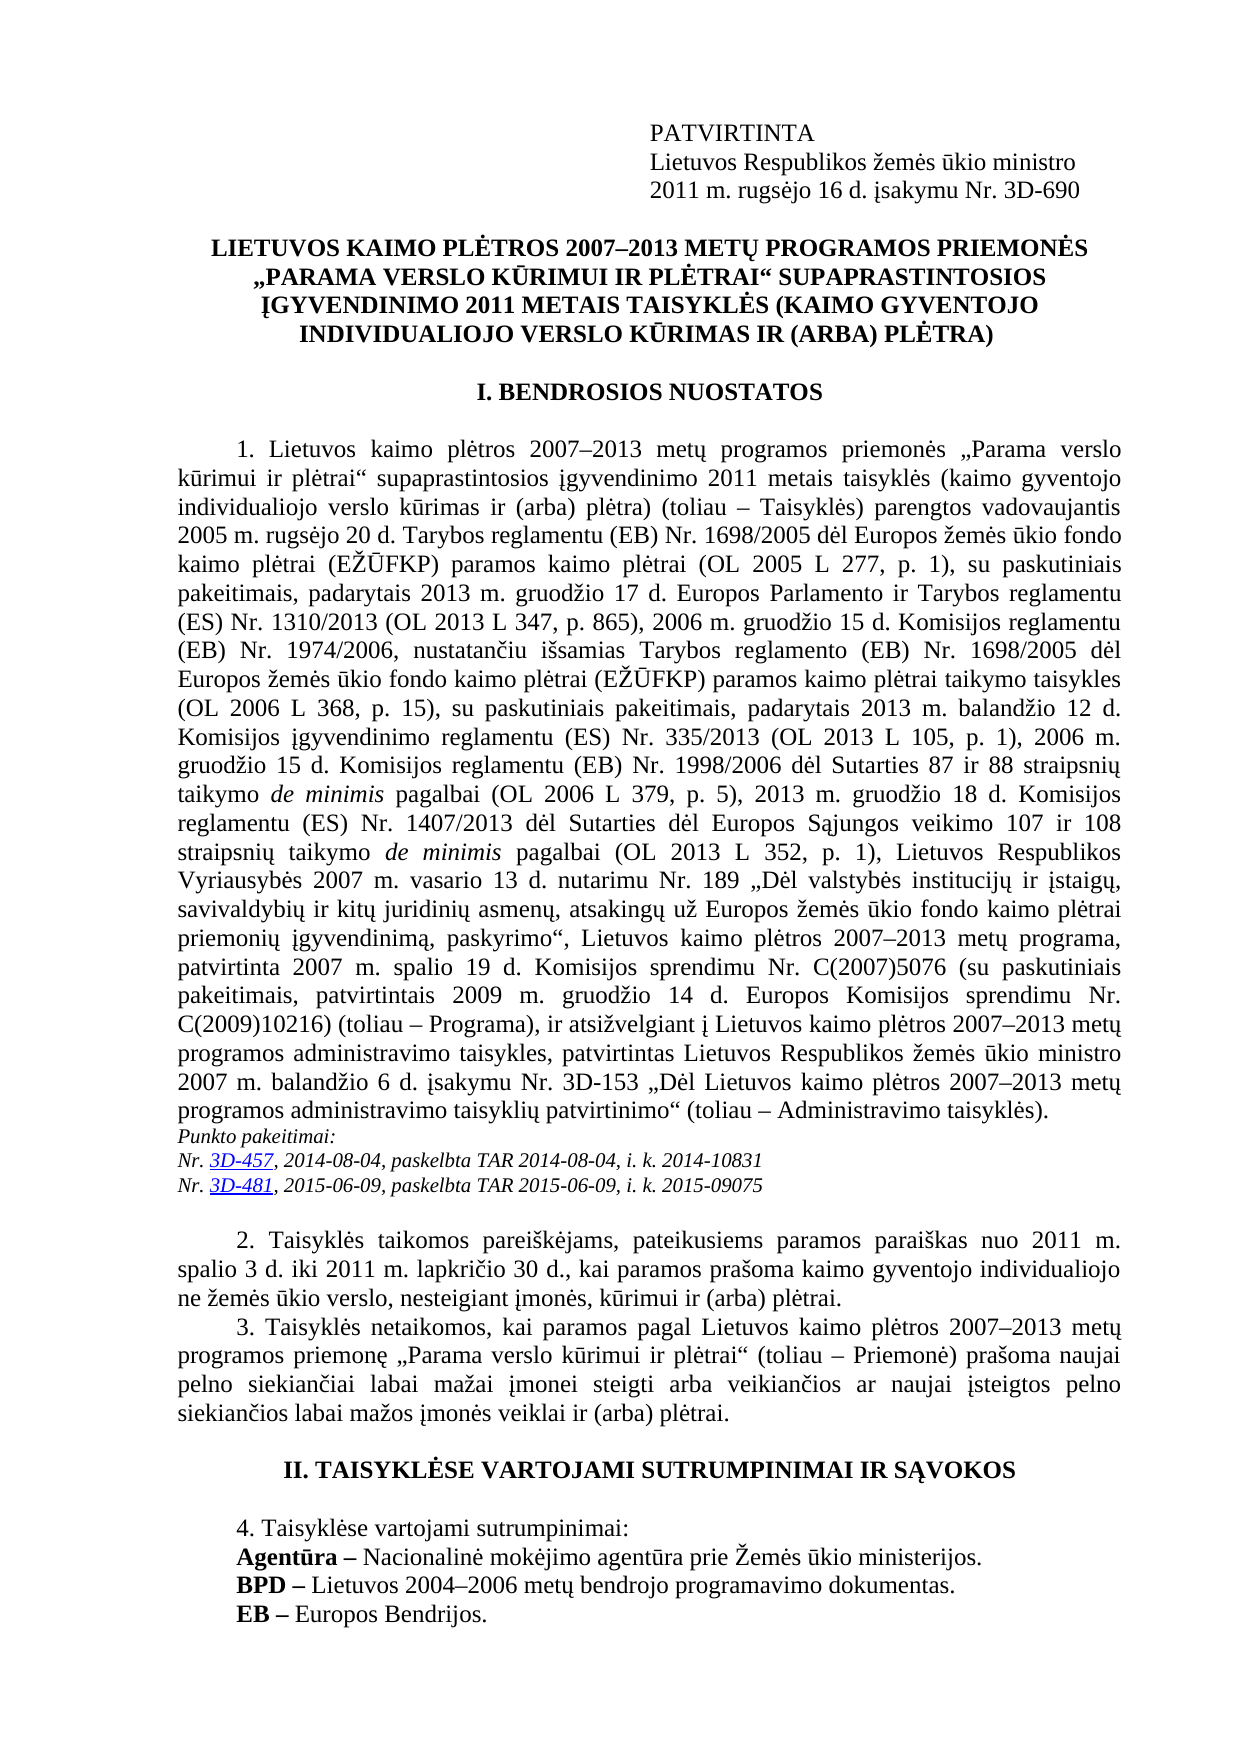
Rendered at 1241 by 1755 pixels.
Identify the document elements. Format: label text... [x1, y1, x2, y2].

text Nr. 3D-481, 2015-06-09, paskelbta TAR 2015-06-09, i. k. 2015-09075 [177, 1172, 1122, 1197]
text EB – Europos Bendrijos. [177, 1599, 1122, 1628]
text PATVIRTINTA [649, 118, 1122, 147]
text LIETUVOS KAIMO PLĖTROS 2007–2013 METŲ PROGRAMOS PRIEMONĖS „PARAMA VERSLO KŪRIMUI IR PLĖTRAI“ SUPAPRASTINTOSIOS ĮGYVENDINIMO 2011 METAIS TAISYKLĖS (KAIMO GYVENTOJO INDIVIDUALIOJO VERSLO KŪRIMAS IR (ARBA) PLĖTRA) [177, 233, 1122, 348]
text BPD – Lietuvos 2004–2006 metų bendrojo programavimo dokumentas. [177, 1570, 1122, 1599]
text Agentūra – Nacionalinė mokėjimo agentūra prie Žemės ūkio ministerijos. [177, 1542, 1122, 1570]
text II. TAISYKLĖSE VARTOJAMI SUTRUMPINIMAI IR SĄVOKOS [177, 1455, 1122, 1484]
text 2011 m. rugsėjo 16 d. įsakymu Nr. 3D-690 [649, 176, 1122, 204]
text 2. Taisyklės taikomos pareiškėjams, pateikusiems paramos paraiškas nuo 2011 m. spalio 3 d. iki 2011 m. lapkričio 30 d., kai paramos prašoma kaimo gyventojo individualiojo ne žemės ūkio verslo, nesteigiant įmonės, kūrimui ir (arba) plėtrai. [177, 1225, 1122, 1312]
text Lietuvos Respublikos žemės ūkio ministro [649, 147, 1122, 176]
text I. BENDROSIOS NUOSTATOS [177, 377, 1122, 406]
text Punkto pakeitimai: [177, 1124, 1122, 1148]
text Nr. 3D-457, 2014-08-04, paskelbta TAR 2014-08-04, i. k. 2014-10831 [177, 1148, 1122, 1172]
text 4. Taisyklėse vartojami sutrumpinimai: [177, 1513, 1122, 1542]
text 1. Lietuvos kaimo plėtros 2007–2013 metų programos priemonės „Parama verslo kūrimui ir plėtrai“ supaprastintosios įgyvendinimo 2011 metais taisyklės (kaimo gyventojo individualiojo verslo kūrimas ir (arba) plėtra) (toliau – Taisyklės) parengtos vadovaujantis 2005 m. rugsėjo 20 d. Tarybos reglamentu (EB) Nr. 1698/2005 dėl Europos žemės ūkio fondo kaimo plėtrai (EŽŪFKP) paramos kaimo plėtrai (OL 2005 L 277, p. 1), su paskutiniais pakeitimais, padarytais 2013 m. gruodžio 17 d. Europos Parlamento ir Tarybos reglamentu (ES) Nr. 1310/2013 (OL 2013 L 347, p. 865), 2006 m. gruodžio 15 d. Komisijos reglamentu (EB) Nr. 1974/2006, nustatančiu išsamias Tarybos reglamento (EB) Nr. 1698/2005 dėl Europos žemės ūkio fondo kaimo plėtrai (EŽŪFKP) paramos kaimo plėtrai taikymo taisykles (OL 2006 L 368, p. 15), su paskutiniais pakeitimais, padarytais 2013 m. balandžio 12 d. Komisijos įgyvendinimo reglamentu (ES) Nr. 335/2013 (OL 2013 L 105, p. 1), 2006 m. gruodžio 15 d. Komisijos reglamentu (EB) Nr. 1998/2006 dėl Sutarties 87 ir 88 straipsnių taikymo de minimis pagalbai (OL 2006 L 379, p. 5), 2013 m. gruodžio 18 d. Komisijos reglamentu (ES) Nr. 1407/2013 dėl Sutarties dėl Europos Sąjungos veikimo 107 ir 108 straipsnių taikymo de minimis pagalbai (OL 2013 L 352, p. 1), Lietuvos Respublikos Vyriausybės 2007 m. vasario 13 d. nutarimu Nr. 189 „Dėl valstybės institucijų ir įstaigų, savivaldybių ir kitų juridinių asmenų, atsakingų už Europos žemės ūkio fondo kaimo plėtrai priemonių įgyvendinimą, paskyrimo“, Lietuvos kaimo plėtros 2007–2013 metų programa, patvirtinta 2007 m. spalio 19 d. Komisijos sprendimu Nr. C(2007)5076 (su paskutiniais pakeitimais, patvirtintais 2009 m. gruodžio 14 d. Europos Komisijos sprendimu Nr. C(2009)10216) (toliau – Programa), ir atsižvelgiant į Lietuvos kaimo plėtros 2007–2013 metų programos administravimo taisykles, patvirtintas Lietuvos Respublikos žemės ūkio ministro 2007 m. balandžio 6 d. įsakymu Nr. 3D-153 „Dėl Lietuvos kaimo plėtros 2007–2013 metų programos administravimo taisyklių patvirtinimo“ (toliau – Administravimo taisyklės). [177, 434, 1122, 1124]
text 3. Taisyklės netaikomos, kai paramos pagal Lietuvos kaimo plėtros 2007–2013 metų programos priemonę „Parama verslo kūrimui ir plėtrai“ (toliau – Priemonė) prašoma naujai pelno siekiančiai labai mažai įmonei steigti arba veikiančios ar naujai įsteigtos pelno siekiančios labai mažos įmonės veiklai ir (arba) plėtrai. [177, 1312, 1122, 1427]
